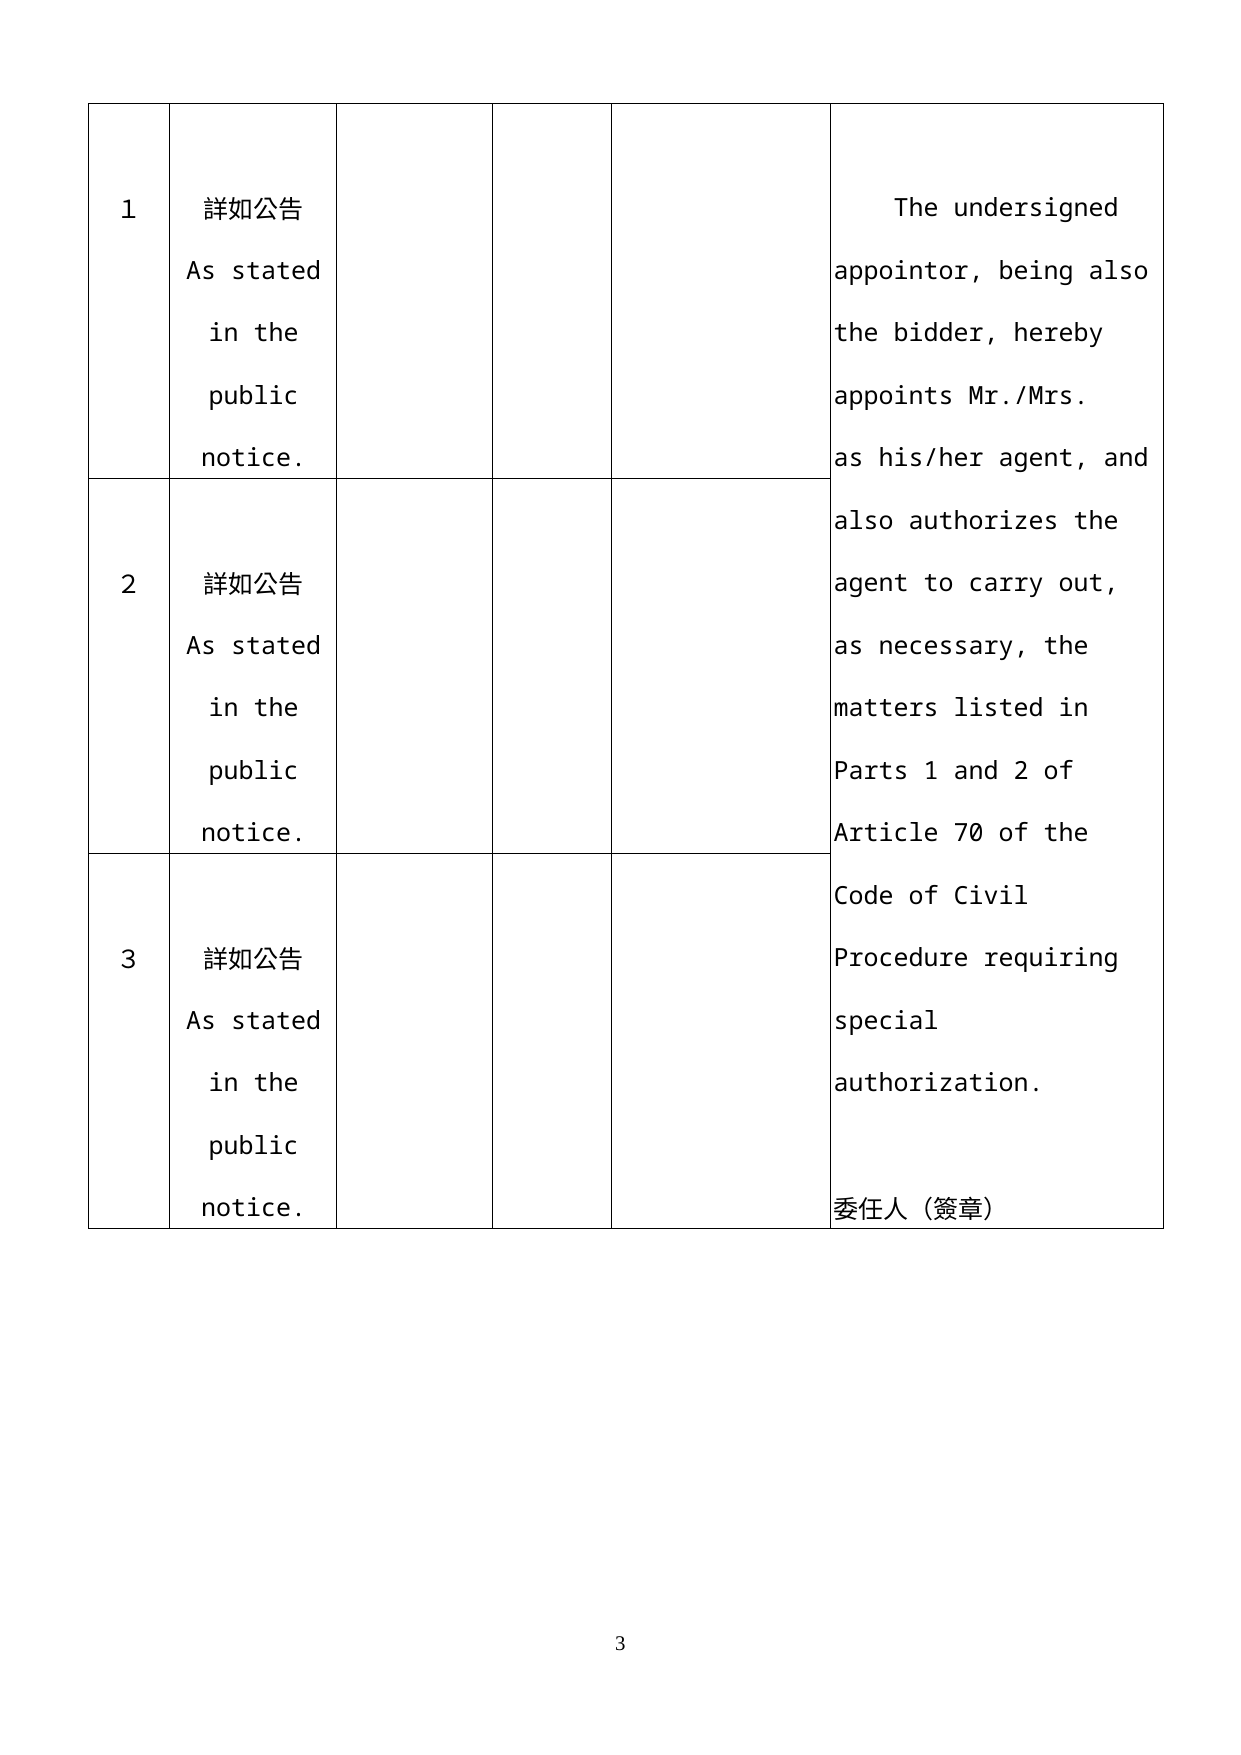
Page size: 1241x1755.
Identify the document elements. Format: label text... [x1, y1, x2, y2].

table_cell The undersigned appointor, being also the bidder, hereby appoints Mr./Mrs. as his/her agent, and also authorizes the agent to carry out, as necessary, the matters listed in Parts 1 and 2 of Article 70 of the Code of Civil Procedure requiring special authorization. 委任人（簽章） [831, 104, 1163, 1228]
table_cell [612, 104, 830, 478]
table_cell [337, 479, 492, 853]
table_cell １ [89, 104, 169, 478]
table_cell [612, 479, 830, 853]
table_cell 詳如公告 As stated in the public notice. [170, 479, 336, 853]
table_cell [612, 854, 830, 1228]
table_cell 詳如公告 As stated in the public notice. [170, 104, 336, 478]
table_cell [337, 104, 492, 478]
table_cell 詳如公告 As stated in the public notice. [170, 854, 336, 1228]
table_cell [493, 104, 611, 478]
table_cell ２ [89, 479, 169, 853]
table_cell [493, 479, 611, 853]
table_cell [337, 854, 492, 1228]
table_cell [493, 854, 611, 1228]
table_cell ３ [89, 854, 169, 1228]
